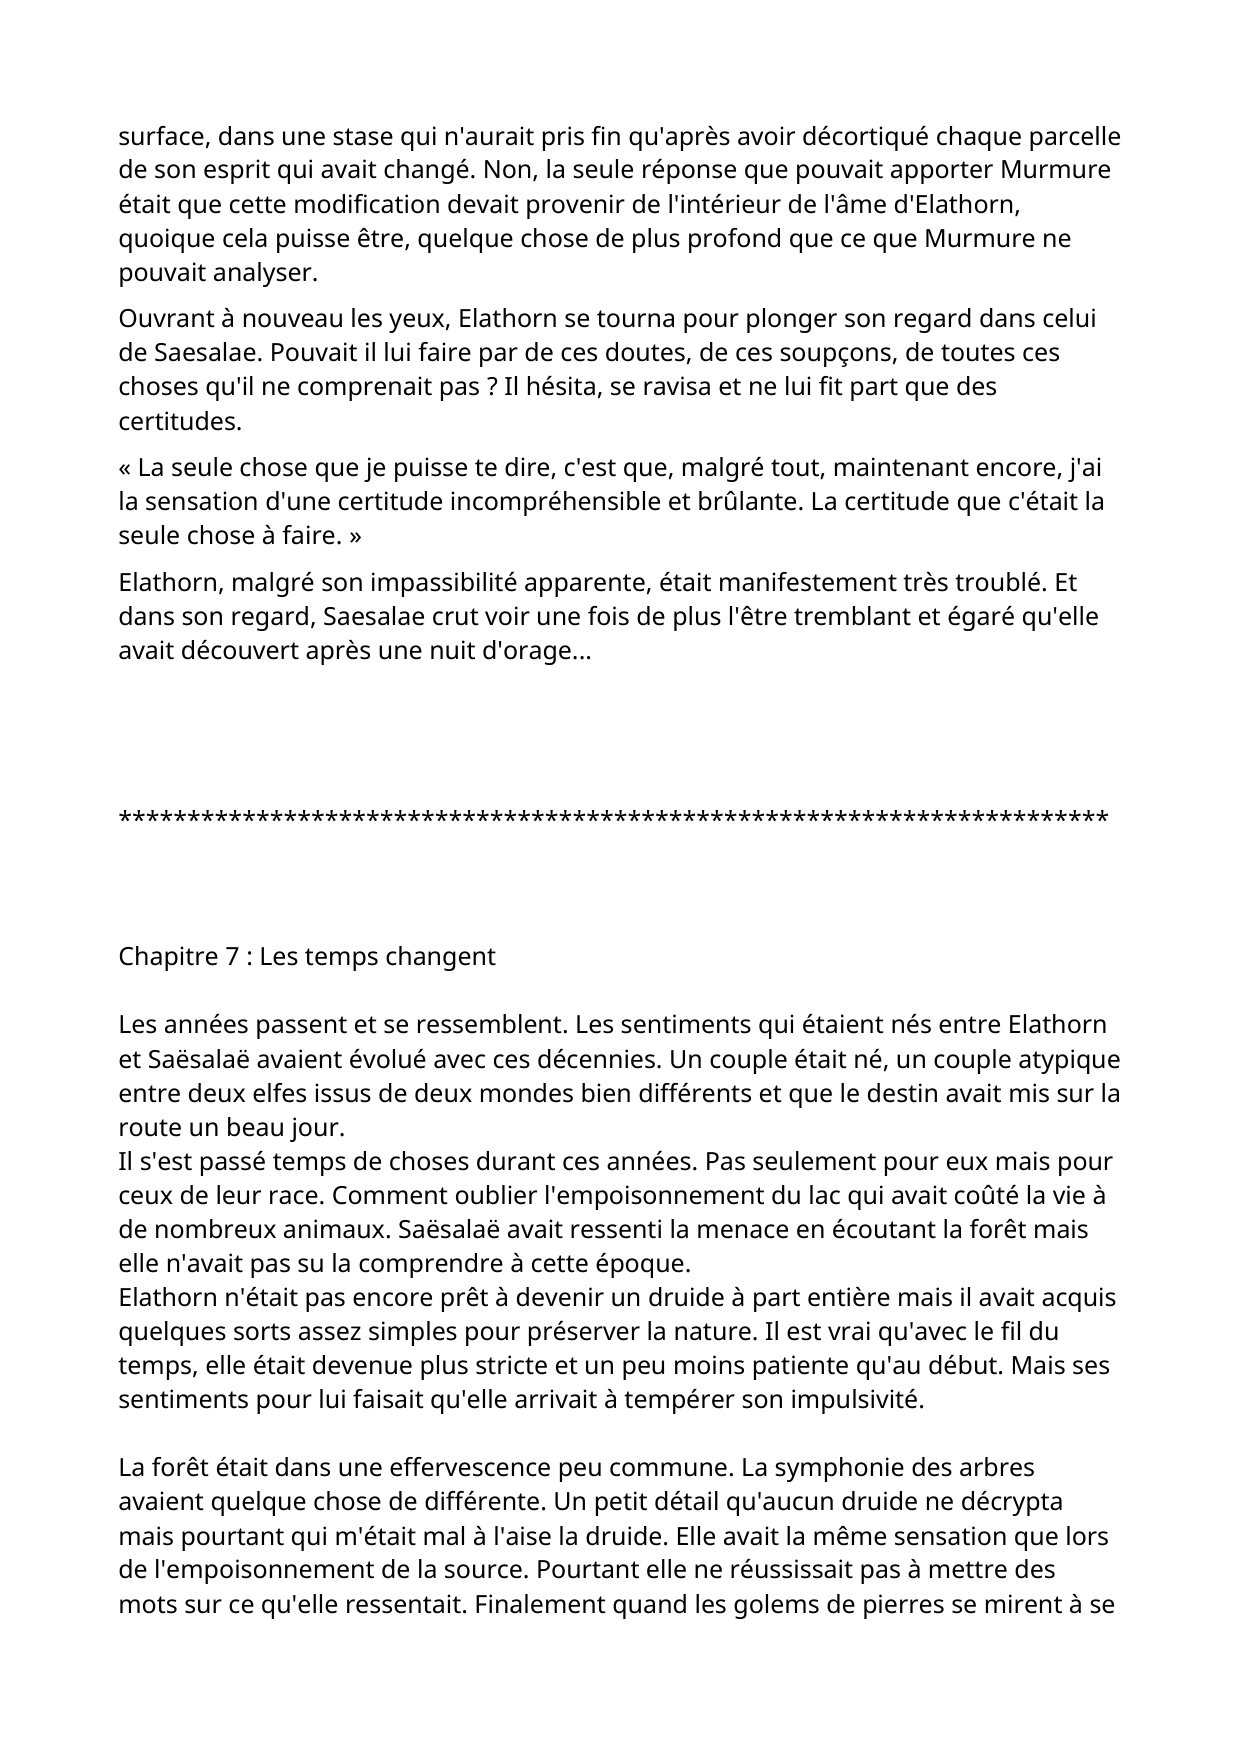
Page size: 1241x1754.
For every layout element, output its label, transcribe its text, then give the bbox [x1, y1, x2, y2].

text Ouvrant à nouveau les yeux, Elathorn se tourna pour plonger son regard dans celui de Saesalae. Pouvait il lui faire par de ces doutes, de ces soupçons, de toutes ces choses qu'il ne comprenait pas ? Il hésita, se ravisa et ne lui fit part que des certitudes. [118, 301, 1122, 437]
text ************************************************************************ [118, 803, 1122, 837]
text Les années passent et se ressemblent. Les sentiments qui étaient nés entre Elathorn et Saësalaë avaient évolué avec ces décennies. Un couple était né, un couple atypique entre deux elfes issus de deux mondes bien différents et que le destin avait mis sur la route un beau jour. [118, 1007, 1122, 1143]
text « La seule chose que je puisse te dire, c'est que, malgré tout, maintenant encore, j'ai la sensation d'une certitude incompréhensible et brûlante. La certitude que c'était la seule chose à faire. » [118, 450, 1122, 552]
text surface, dans une stase qui n'aurait pris fin qu'après avoir décortiqué chaque parcelle de son esprit qui avait changé. Non, la seule réponse que pouvait apporter Murmure était que cette modification devait provenir de l'intérieur de l'âme d'Elathorn, quoique cela puisse être, quelque chose de plus profond que ce que Murmure ne pouvait analyser. [118, 118, 1122, 288]
text Il s'est passé temps de choses durant ces années. Pas seulement pour eux mais pour ceux de leur race. Comment oublier l'empoisonnement du lac qui avait coûté la vie à de nombreux animaux. Saësalaë avait ressenti la menace en écoutant la forêt mais elle n'avait pas su la comprendre à cette époque. [118, 1143, 1122, 1280]
text Chapitre 7 : Les temps changent [118, 939, 1122, 973]
text Elathorn, malgré son impassibilité apparente, était manifestement très troublé. Et dans son regard, Saesalae crut voir une fois de plus l'être tremblant et égaré qu'elle avait découvert après une nuit d'orage... [118, 564, 1122, 667]
text Elathorn n'était pas encore prêt à devenir un druide à part entière mais il avait acquis quelques sorts assez simples pour préserver la nature. Il est vrai qu'avec le fil du temps, elle était devenue plus stricte et un peu moins patiente qu'au début. Mais ses sentiments pour lui faisait qu'elle arrivait à tempérer son impulsivité. [118, 1280, 1122, 1416]
text La forêt était dans une effervescence peu commune. La symphonie des arbres avaient quelque chose de différente. Un petit détail qu'aucun druide ne décrypta mais pourtant qui m'était mal à l'aise la druide. Elle avait la même sensation que lors de l'empoisonnement de la source. Pourtant elle ne réussissait pas à mettre des mots sur ce qu'elle ressentait. Finalement quand les golems de pierres se mirent à se [118, 1450, 1122, 1620]
